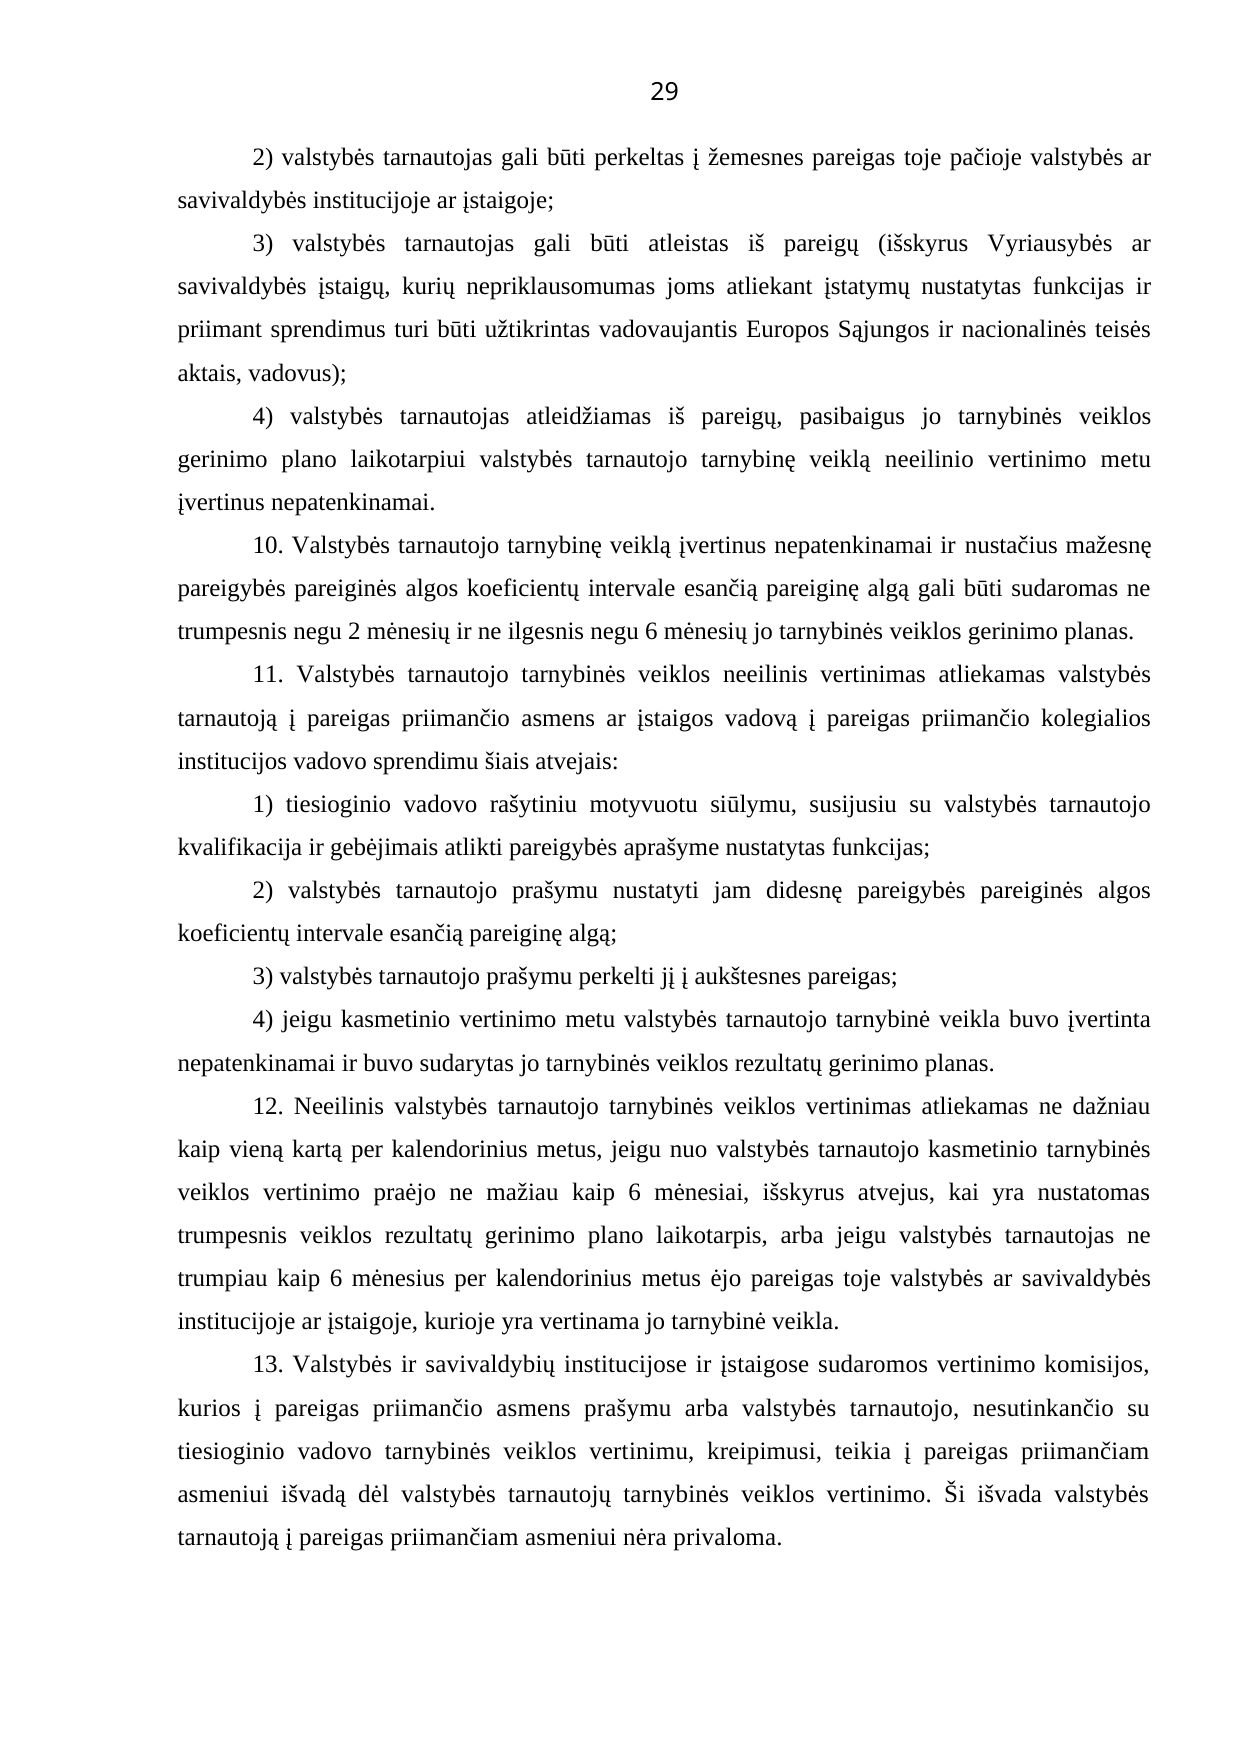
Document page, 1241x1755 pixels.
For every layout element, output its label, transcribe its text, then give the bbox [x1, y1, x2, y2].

text 3) valstybės tarnautojas gali būti atleistas iš pareigų (išskyrus Vyriausybės ar savivaldybės įstaigų, kurių nepriklausomumas joms atliekant įstatymų nustatytas funkcijas ir priimant sprendimus turi būti užtikrintas vadovaujantis Europos Sąjungos ir nacionalinės teisės aktais, vadovus); [177, 228, 1152, 386]
text 2) valstybės tarnautojo prašymu nustatyti jam didesnę pareigybės pareiginės algos koeficientų intervale esančią pareiginę algą; [177, 875, 1152, 947]
text 4) jeigu kasmetinio vertinimo metu valstybės tarnautojo tarnybinė veikla buvo įvertinta nepatenkinamai ir buvo sudarytas jo tarnybinės veiklos rezultatų gerinimo planas. [177, 1004, 1152, 1076]
text 12. Neeilinis valstybės tarnautojo tarnybinės veiklos vertinimas atliekamas ne dažniau kaip vieną kartą per kalendorinius metus, jeigu nuo valstybės tarnautojo kasmetinio tarnybinės veiklos vertinimo praėjo ne mažiau kaip 6 mėnesiai, išskyrus atvejus, kai yra nustatomas trumpesnis veiklos rezultatų gerinimo plano laikotarpis, arba jeigu valstybės tarnautojas ne trumpiau kaip 6 mėnesius per kalendorinius metus ėjo pareigas toje valstybės ar savivaldybės institucijoje ar įstaigoje, kurioje yra vertinama jo tarnybinė veikla. [177, 1091, 1152, 1335]
text 13. Valstybės ir savivaldybių institucijose ir įstaigose sudaromos vertinimo komisijos, kurios į pareigas priimančio asmens prašymu arba valstybės tarnautojo, nesutinkančio su tiesioginio vadovo tarnybinės veiklos vertinimu, kreipimusi, teikia į pareigas priimančiam asmeniui išvadą dėl valstybės tarnautojų tarnybinės veiklos vertinimo. Ši išvada valstybės tarnautoją į pareigas priimančiam asmeniui nėra privaloma. [177, 1349, 1152, 1551]
text 2) valstybės tarnautojas gali būti perkeltas į žemesnes pareigas toje pačioje valstybės ar savivaldybės institucijoje ar įstaigoje; [177, 142, 1152, 214]
text 4) valstybės tarnautojas atleidžiamas iš pareigų, pasibaigus jo tarnybinės veiklos gerinimo plano laikotarpiui valstybės tarnautojo tarnybinę veiklą neeilinio vertinimo metu įvertinus nepatenkinamai. [177, 401, 1152, 516]
text 3) valstybės tarnautojo prašymu perkelti jį į aukštesnes pareigas; [177, 961, 1152, 990]
text 11. Valstybės tarnautojo tarnybinės veiklos neeilinis vertinimas atliekamas valstybės tarnautoją į pareigas priimančio asmens ar įstaigos vadovą į pareigas priimančio kolegialios institucijos vadovo sprendimu šiais atvejais: [177, 659, 1152, 774]
text 1) tiesioginio vadovo rašytiniu motyvuotu siūlymu, susijusiu su valstybės tarnautojo kvalifikacija ir gebėjimais atlikti pareigybės aprašyme nustatytas funkcijas; [177, 789, 1152, 861]
text 10. Valstybės tarnautojo tarnybinę veiklą įvertinus nepatenkinamai ir nustačius mažesnę pareigybės pareiginės algos koeficientų intervale esančią pareiginę algą gali būti sudaromas ne trumpesnis negu 2 mėnesių ir ne ilgesnis negu 6 mėnesių jo tarnybinės veiklos gerinimo planas. [177, 530, 1152, 645]
